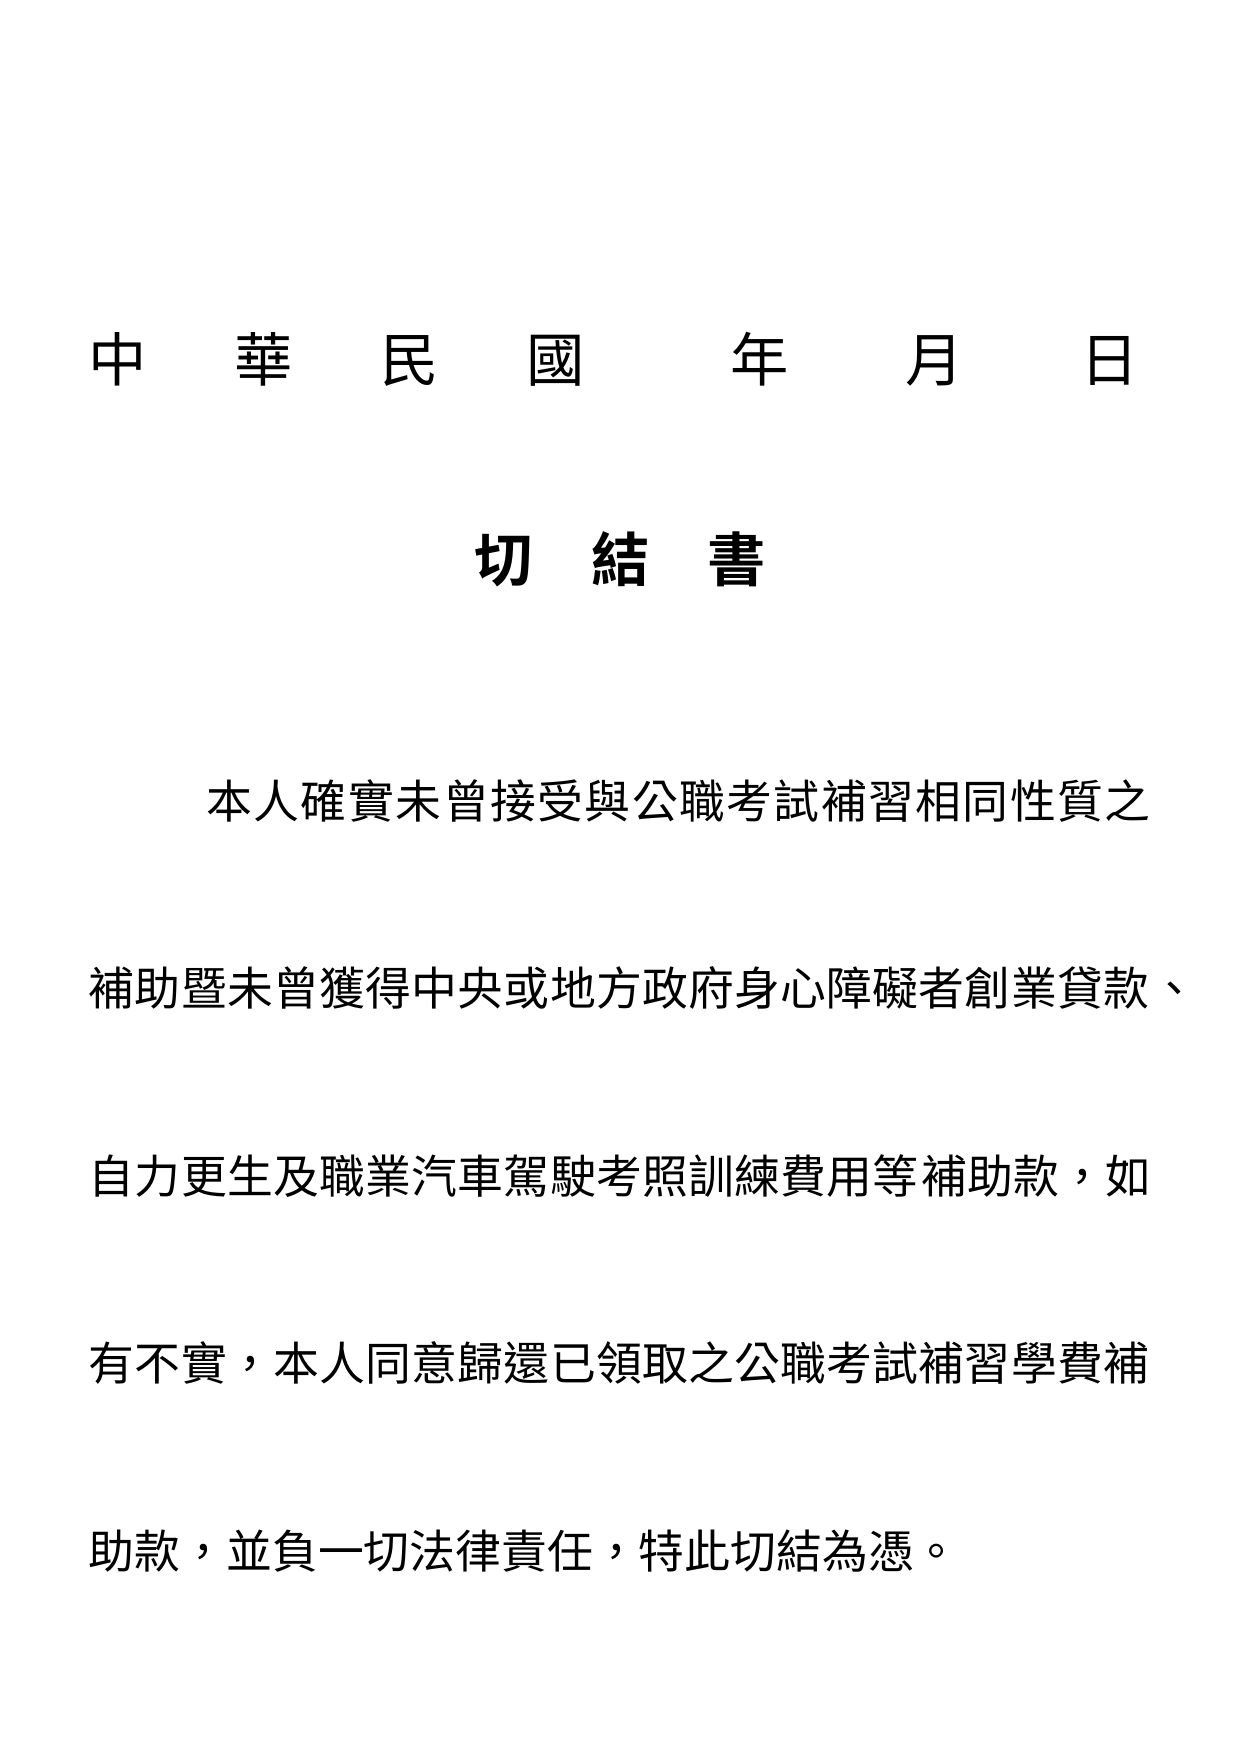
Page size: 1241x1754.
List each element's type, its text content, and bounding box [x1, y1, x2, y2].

text 中 華 民 國 年 月 日 [89, 283, 1152, 408]
text 切 結 書 [89, 483, 1152, 608]
text 本人確實未曾接受與公職考試補習相同性質之補助暨未曾獲得中央或地方政府身心障礙者創業貸款、自力更生及職業汽車駕駛考照訓練費用等補助款，如有不實，本人同意歸還已領取之公職考試補習學費補助款，並負一切法律責任，特此切結為憑。 [89, 725, 1152, 1600]
